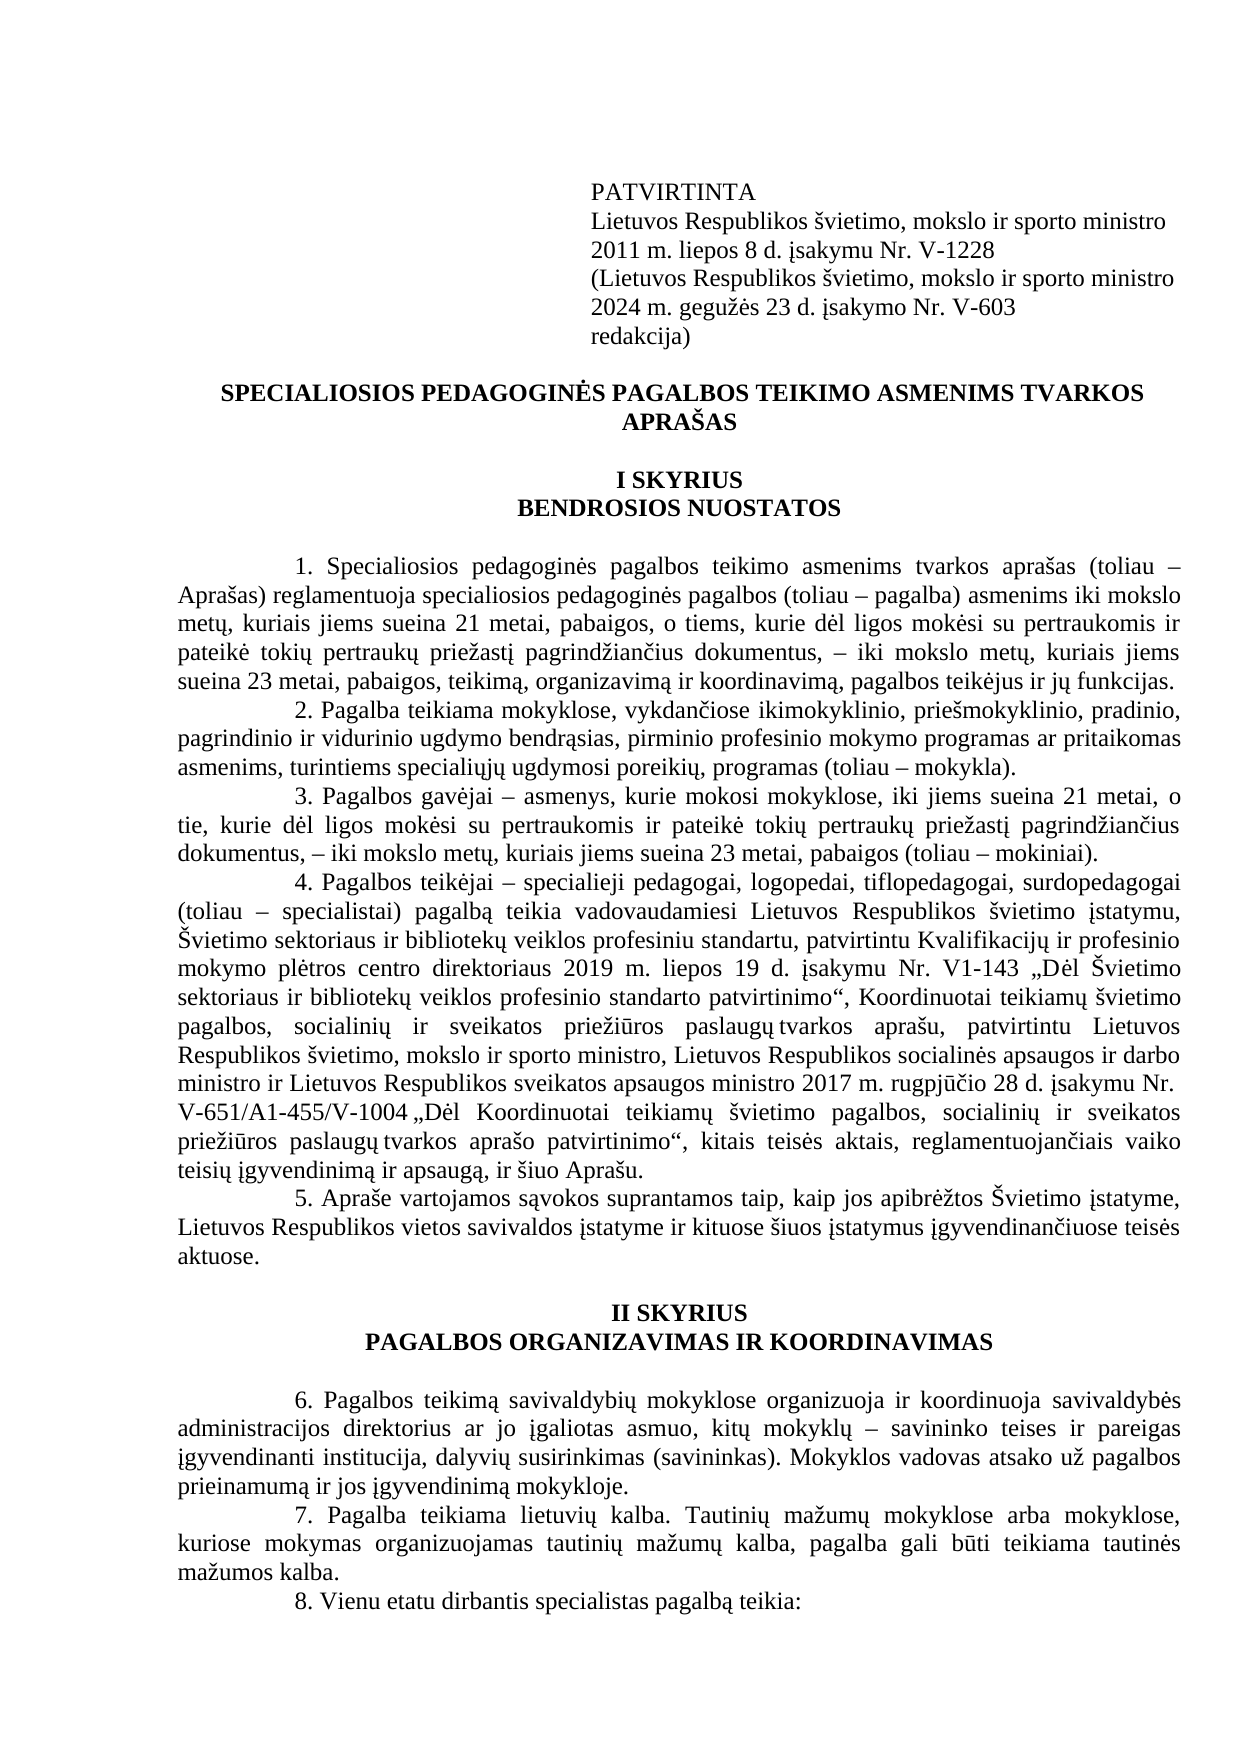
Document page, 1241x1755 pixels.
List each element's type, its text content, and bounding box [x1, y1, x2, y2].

text 3. Pagalbos gavėjai – asmenys, kurie mokosi mokyklose, iki jiems sueina 21 metai, o tie, kurie dėl ligos mokėsi su pertraukomis ir pateikė tokių pertraukų priežastį pagrindžiančius dokumentus, – iki mokslo metų, kuriais jiems sueina 23 metai, pabaigos (toliau – mokiniai). [177, 781, 1181, 867]
text II SKYRIUS [177, 1298, 1181, 1327]
text 2011 m. liepos 8 d. įsakymu Nr. V-1228 [561, 235, 1181, 263]
text 7. Pagalba teikiama lietuvių kalba. Tautinių mažumų mokyklose arba mokyklose, kuriose mokymas organizuojamas tautinių mažumų kalba, pagalba gali būti teikiama tautinės mažumos kalba. [177, 1500, 1181, 1586]
text 2024 m. gegužės 23 d. įsakymo Nr. V-603 [561, 292, 1181, 321]
text 6. Pagalbos teikimą savivaldybių mokyklose organizuoja ir koordinuoja savivaldybės administracijos direktorius ar jo įgaliotas asmuo, kitų mokyklų – savininko teises ir pareigas įgyvendinanti institucija, dalyvių susirinkimas (savininkas). Mokyklos vadovas atsako už pagalbos prieinamumą ir jos įgyvendinimą mokykloje. [177, 1385, 1181, 1500]
text redakcija) [561, 321, 1181, 350]
text 4. Pagalbos teikėjai – specialieji pedagogai, logopedai, tiflopedagogai, surdopedagogai (toliau – specialistai) pagalbą teikia vadovaudamiesi Lietuvos Respublikos švietimo įstatymu, Švietimo sektoriaus ir bibliotekų veiklos profesiniu standartu, patvirtintu Kvalifikacijų ir profesinio mokymo plėtros centro direktoriaus 2019 m. liepos 19 d. įsakymu Nr. V1-143 „Dėl Švietimo sektoriaus ir bibliotekų veiklos profesinio standarto patvirtinimo“, Koordinuotai teikiamų švietimo pagalbos, socialinių ir sveikatos priežiūros paslaugų tvarkos aprašu, patvirtintu Lietuvos Respublikos švietimo, mokslo ir sporto ministro, Lietuvos Respublikos socialinės apsaugos ir darbo ministro ir Lietuvos Respublikos sveikatos apsaugos ministro 2017 m. rugpjūčio 28 d. įsakymu Nr. V-651/A1-455/V-1004 „Dėl Koordinuotai teikiamų švietimo pagalbos, socialinių ir sveikatos priežiūros paslaugų tvarkos aprašo patvirtinimo“, kitais teisės aktais, reglamentuojančiais vaiko teisių įgyvendinimą ir apsaugą, ir šiuo Aprašu. [177, 867, 1181, 1183]
text (Lietuvos Respublikos švietimo, mokslo ir sporto ministro [561, 263, 1181, 292]
text PATVIRTINTA [561, 177, 1181, 206]
text SPECIALIOSIOS PEDAGOGINĖS PAGALBOS TEIKIMO ASMENIMS TVARKOS APRAŠAS [177, 378, 1181, 436]
text Lietuvos Respublikos švietimo, mokslo ir sporto ministro [561, 206, 1181, 235]
text 8. Vienu etatu dirbantis specialistas pagalbą teikia: [177, 1586, 1181, 1615]
text I SKYRIUS [177, 465, 1181, 493]
text 1. Specialiosios pedagoginės pagalbos teikimo asmenims tvarkos aprašas (toliau – Aprašas) reglamentuoja specialiosios pedagoginės pagalbos (toliau – pagalba) asmenims iki mokslo metų, kuriais jiems sueina 21 metai, pabaigos, o tiems, kurie dėl ligos mokėsi su pertraukomis ir pateikė tokių pertraukų priežastį pagrindžiančius dokumentus, – iki mokslo metų, kuriais jiems sueina 23 metai, pabaigos, teikimą, organizavimą ir koordinavimą, pagalbos teikėjus ir jų funkcijas. [177, 551, 1181, 695]
text 5. Apraše vartojamos sąvokos suprantamos taip, kaip jos apibrėžtos Švietimo įstatyme, Lietuvos Respublikos vietos savivaldos įstatyme ir kituose šiuos įstatymus įgyvendinančiuose teisės aktuose. [177, 1183, 1181, 1270]
text PAGALBOS ORGANIZAVIMAS IR KOORDINAVIMAS [177, 1327, 1181, 1356]
text BENDROSIOS NUOSTATOS [177, 493, 1181, 522]
text 2. Pagalba teikiama mokyklose, vykdančiose ikimokyklinio, priešmokyklinio, pradinio, pagrindinio ir vidurinio ugdymo bendrąsias, pirminio profesinio mokymo programas ar pritaikomas asmenims, turintiems specialiųjų ugdymosi poreikių, programas (toliau – mokykla). [177, 695, 1181, 781]
